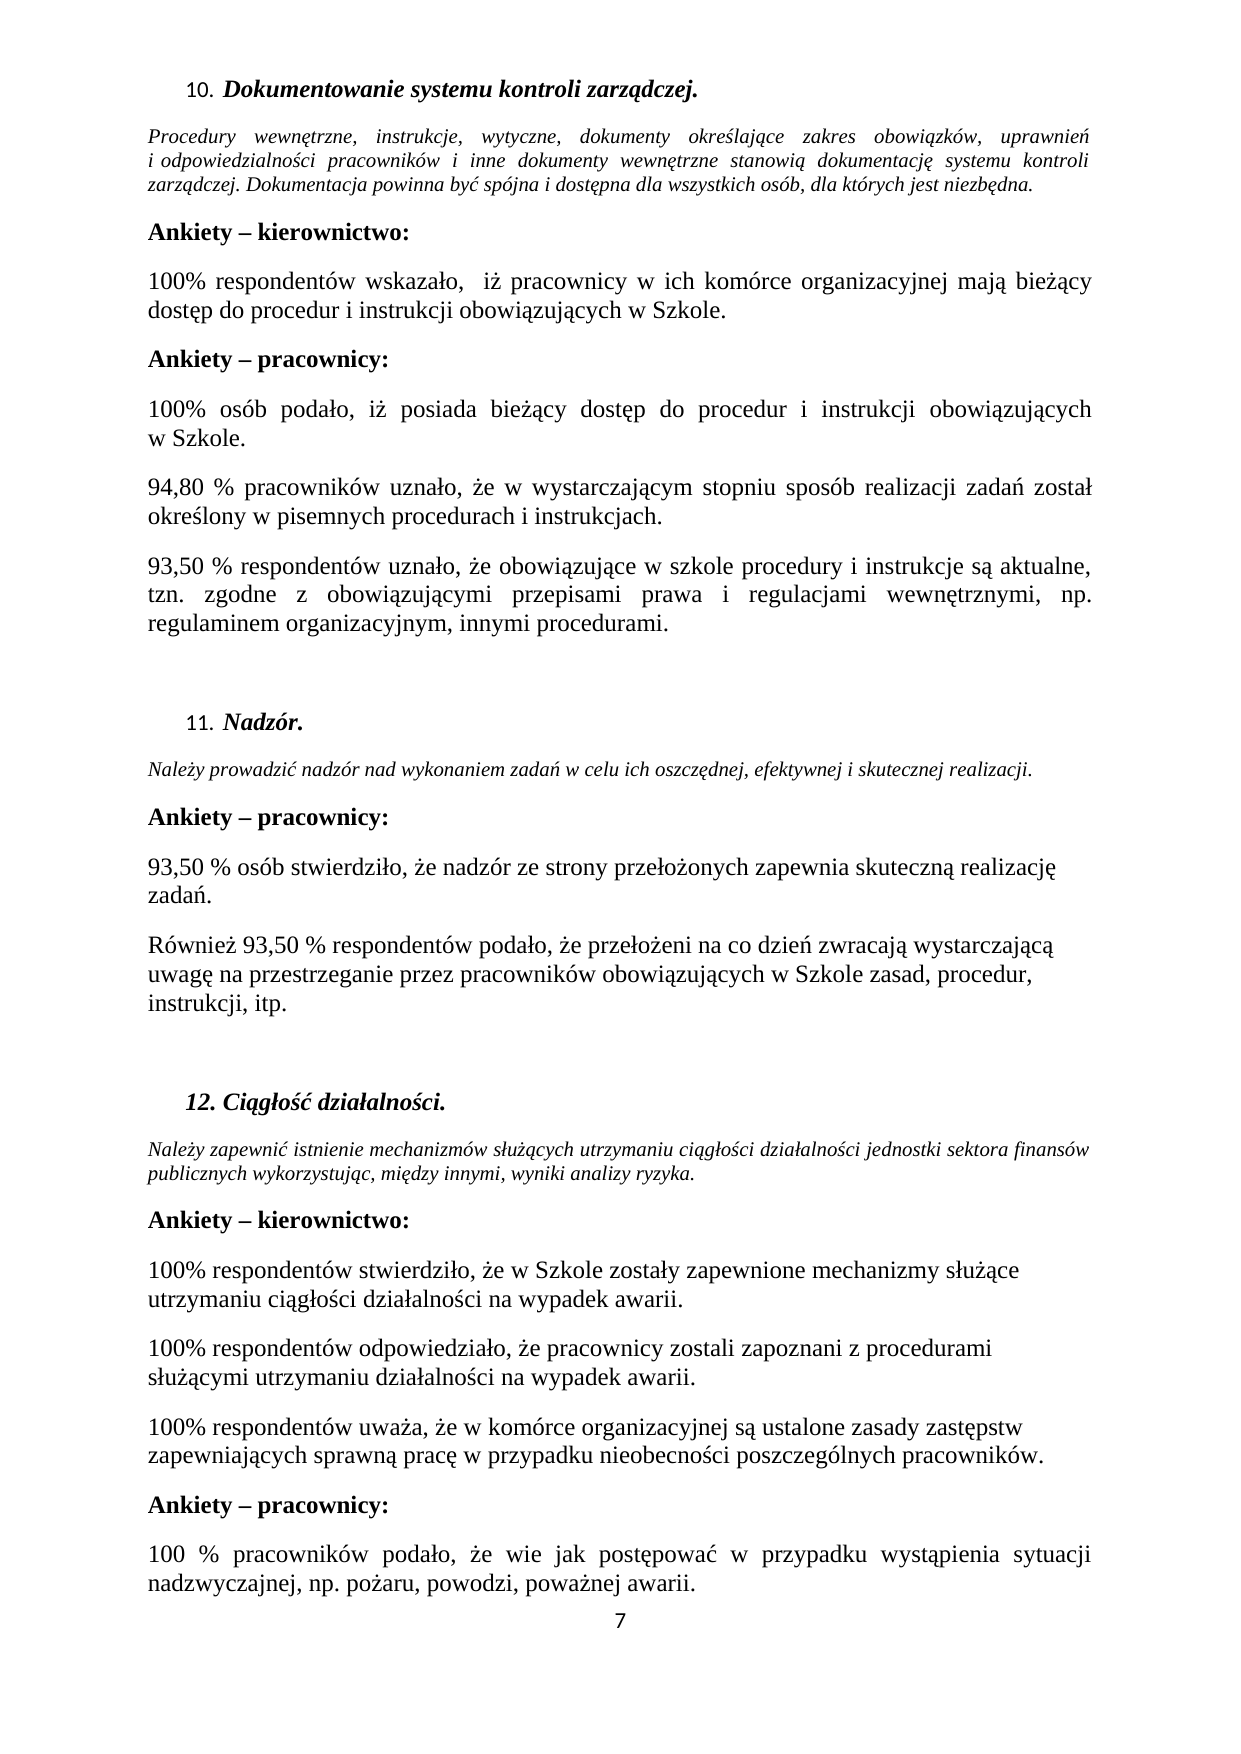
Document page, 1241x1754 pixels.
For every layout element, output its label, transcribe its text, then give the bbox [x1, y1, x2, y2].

text Również 93,50 % respondentów podało, że przełożeni na co dzień zwracają wystarczającą uwagę na przestrzeganie przez pracowników obowiązujących w Szkole zasad, procedur, instrukcji, itp. [148, 930, 1093, 1016]
text Ankiety – kierownictwo: [148, 1205, 1093, 1234]
text Procedury wewnętrzne, instrukcje, wytyczne, dokumenty określające zakres obowiązków, uprawnień i odpowiedzialności pracowników i inne dokumenty wewnętrzne stanowią dokumentację systemu kontroli zarządczej. Dokumentacja powinna być spójna i dostępna dla wszystkich osób, dla których jest niezbędna. [148, 124, 1093, 196]
text Należy prowadzić nadzór nad wykonaniem zadań w celu ich oszczędnej, efektywnej i skutecznej realizacji. [148, 757, 1093, 781]
text 100% respondentów uważa, że w komórce organizacyjnej są ustalone zasady zastępstw zapewniających sprawną pracę w przypadku nieobecności poszczególnych pracowników. [148, 1412, 1093, 1469]
text 94,80 % pracowników uznało, że w wystarczającym stopniu sposób realizacji zadań został określony w pisemnych procedurach i instrukcjach. [148, 472, 1093, 530]
text Należy zapewnić istnienie mechanizmów służących utrzymaniu ciągłości działalności jednostki sektora finansów publicznych wykorzystując, między innymi, wyniki analizy ryzyka. [148, 1136, 1093, 1184]
text Ankiety – pracownicy: [148, 1490, 1093, 1519]
text 93,50 % respondentów uznało, że obowiązujące w szkole procedury i instrukcje są aktualne, tzn. zgodne z obowiązującymi przepisami prawa i regulacjami wewnętrznymi, np. regulaminem organizacyjnym, innymi procedurami. [148, 551, 1093, 637]
text Ankiety – pracownicy: [148, 344, 1093, 373]
text Ankiety – pracownicy: [148, 802, 1093, 831]
text 100% respondentów stwierdziło, że w Szkole zostały zapewnione mechanizmy służące utrzymaniu ciągłości działalności na wypadek awarii. [148, 1255, 1093, 1312]
text 100% respondentów wskazało, iż pracownicy w ich komórce organizacyjnej mają bieżący dostęp do procedur i instrukcji obowiązujących w Szkole. [148, 266, 1093, 324]
text 93,50 % osób stwierdziło, że nadzór ze strony przełożonych zapewnia skuteczną realizację zadań. [148, 852, 1093, 909]
text Ankiety – kierownictwo: [148, 217, 1093, 245]
text 100% osób podało, iż posiada bieżący dostęp do procedur i instrukcji obowiązujących w Szkole. [148, 394, 1093, 452]
text 100% respondentów odpowiedziało, że pracownicy zostali zapoznani z procedurami służącymi utrzymaniu działalności na wypadek awarii. [148, 1333, 1093, 1391]
text 100 % pracowników podało, że wie jak postępować w przypadku wystąpienia sytuacji nadzwyczajnej, np. pożaru, powodzi, poważnej awarii. [148, 1539, 1093, 1597]
list Nadzór. [185, 707, 1093, 737]
list Dokumentowanie systemu kontroli zarządczej. [185, 74, 1093, 103]
list Ciągłość działalności. [185, 1087, 1093, 1116]
